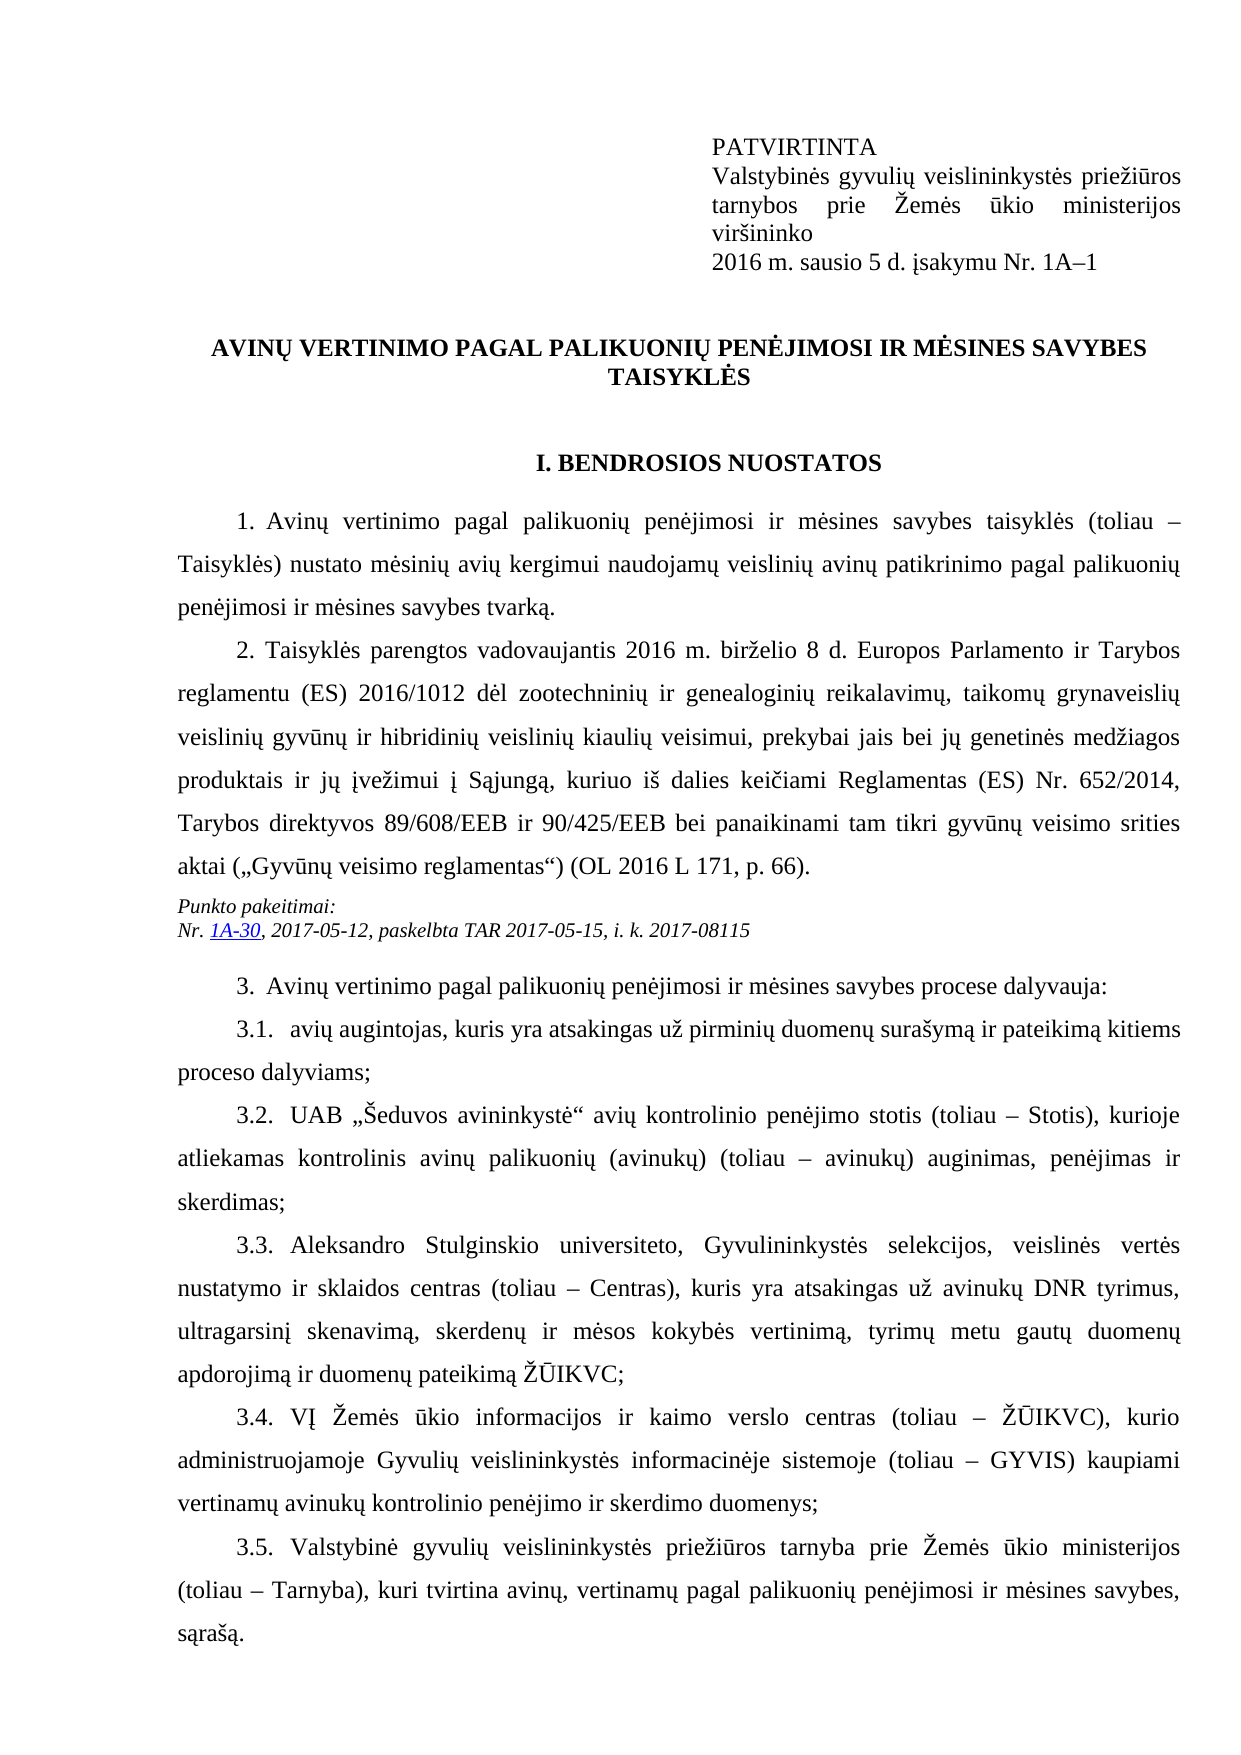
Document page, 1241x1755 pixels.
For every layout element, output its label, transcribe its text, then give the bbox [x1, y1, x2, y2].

text Valstybinės gyvulių veislininkystės priežiūros tarnybos prie Žemės ūkio ministerijos viršininko [712, 161, 1181, 247]
text Avinų vertinimo pagal palikuonių penėjimosi ir mėsines savybes TAISYKLĖS [177, 333, 1181, 391]
text 2016 m. sausio 5 d. įsakymu Nr. 1A–1 [712, 247, 1181, 276]
text 3. Avinų vertinimo pagal palikuonių penėjimosi ir mėsines savybes procese dalyvauja: [177, 971, 1181, 1000]
text Nr. 1A-30, 2017-05-12, paskelbta TAR 2017-05-15, i. k. 2017-08115 [177, 918, 1181, 942]
text 3.3. Aleksandro Stulginskio universiteto, Gyvulininkystės selekcijos, veislinės vertės nustatymo ir sklaidos centras (toliau – Centras), kuris yra atsakingas už avinukų DNR tyrimus, ultragarsinį skenavimą, skerdenų ir mėsos kokybės vertinimą, tyrimų metu gautų duomenų apdorojimą ir duomenų pateikimą ŽŪIKVC; [177, 1230, 1181, 1388]
text 3.1. avių augintojas, kuris yra atsakingas už pirminių duomenų surašymą ir pateikimą kitiems proceso dalyviams; [177, 1014, 1181, 1086]
text 3.2. UAB „Šeduvos avininkystė“ avių kontrolinio penėjimo stotis (toliau – Stotis), kurioje atliekamas kontrolinis avinų palikuonių (avinukų) (toliau – avinukų) auginimas, penėjimas ir skerdimas; [177, 1100, 1181, 1215]
text Punkto pakeitimai: [177, 894, 1181, 918]
text 3.4. VĮ Žemės ūkio informacijos ir kaimo verslo centras (toliau – ŽŪIKVC), kurio administruojamoje Gyvulių veislininkystės informacinėje sistemoje (toliau – GYVIS) kaupiami vertinamų avinukų kontrolinio penėjimo ir skerdimo duomenys; [177, 1402, 1181, 1517]
text PATVIRTINTA [712, 132, 1181, 161]
text 2. Taisyklės parengtos vadovaujantis 2016 m. birželio 8 d. Europos Parlamento ir Tarybos reglamentu (ES) 2016/1012 dėl zootechninių ir genealoginių reikalavimų, taikomų grynaveislių veislinių gyvūnų ir hibridinių veislinių kiaulių veisimui, prekybai jais bei jų genetinės medžiagos produktais ir jų įvežimui į Sąjungą, kuriuo iš dalies keičiami Reglamentas (ES) Nr. 652/2014, Tarybos direktyvos 89/608/EEB ir 90/425/EEB bei panaikinami tam tikri gyvūnų veisimo srities aktai („Gyvūnų veisimo reglamentas“) (OL 2016 L 171, p. 66). [177, 635, 1181, 880]
text I. BENDROSIOS NUOSTATOS [177, 448, 1181, 477]
text 3.5. Valstybinė gyvulių veislininkystės priežiūros tarnyba prie Žemės ūkio ministerijos (toliau – Tarnyba), kuri tvirtina avinų, vertinamų pagal palikuonių penėjimosi ir mėsines savybes, sąrašą. [177, 1532, 1181, 1647]
text 1. Avinų vertinimo pagal palikuonių penėjimosi ir mėsines savybes taisyklės (toliau – Taisyklės) nustato mėsinių avių kergimui naudojamų veislinių avinų patikrinimo pagal palikuonių penėjimosi ir mėsines savybes tvarką. [177, 506, 1181, 621]
